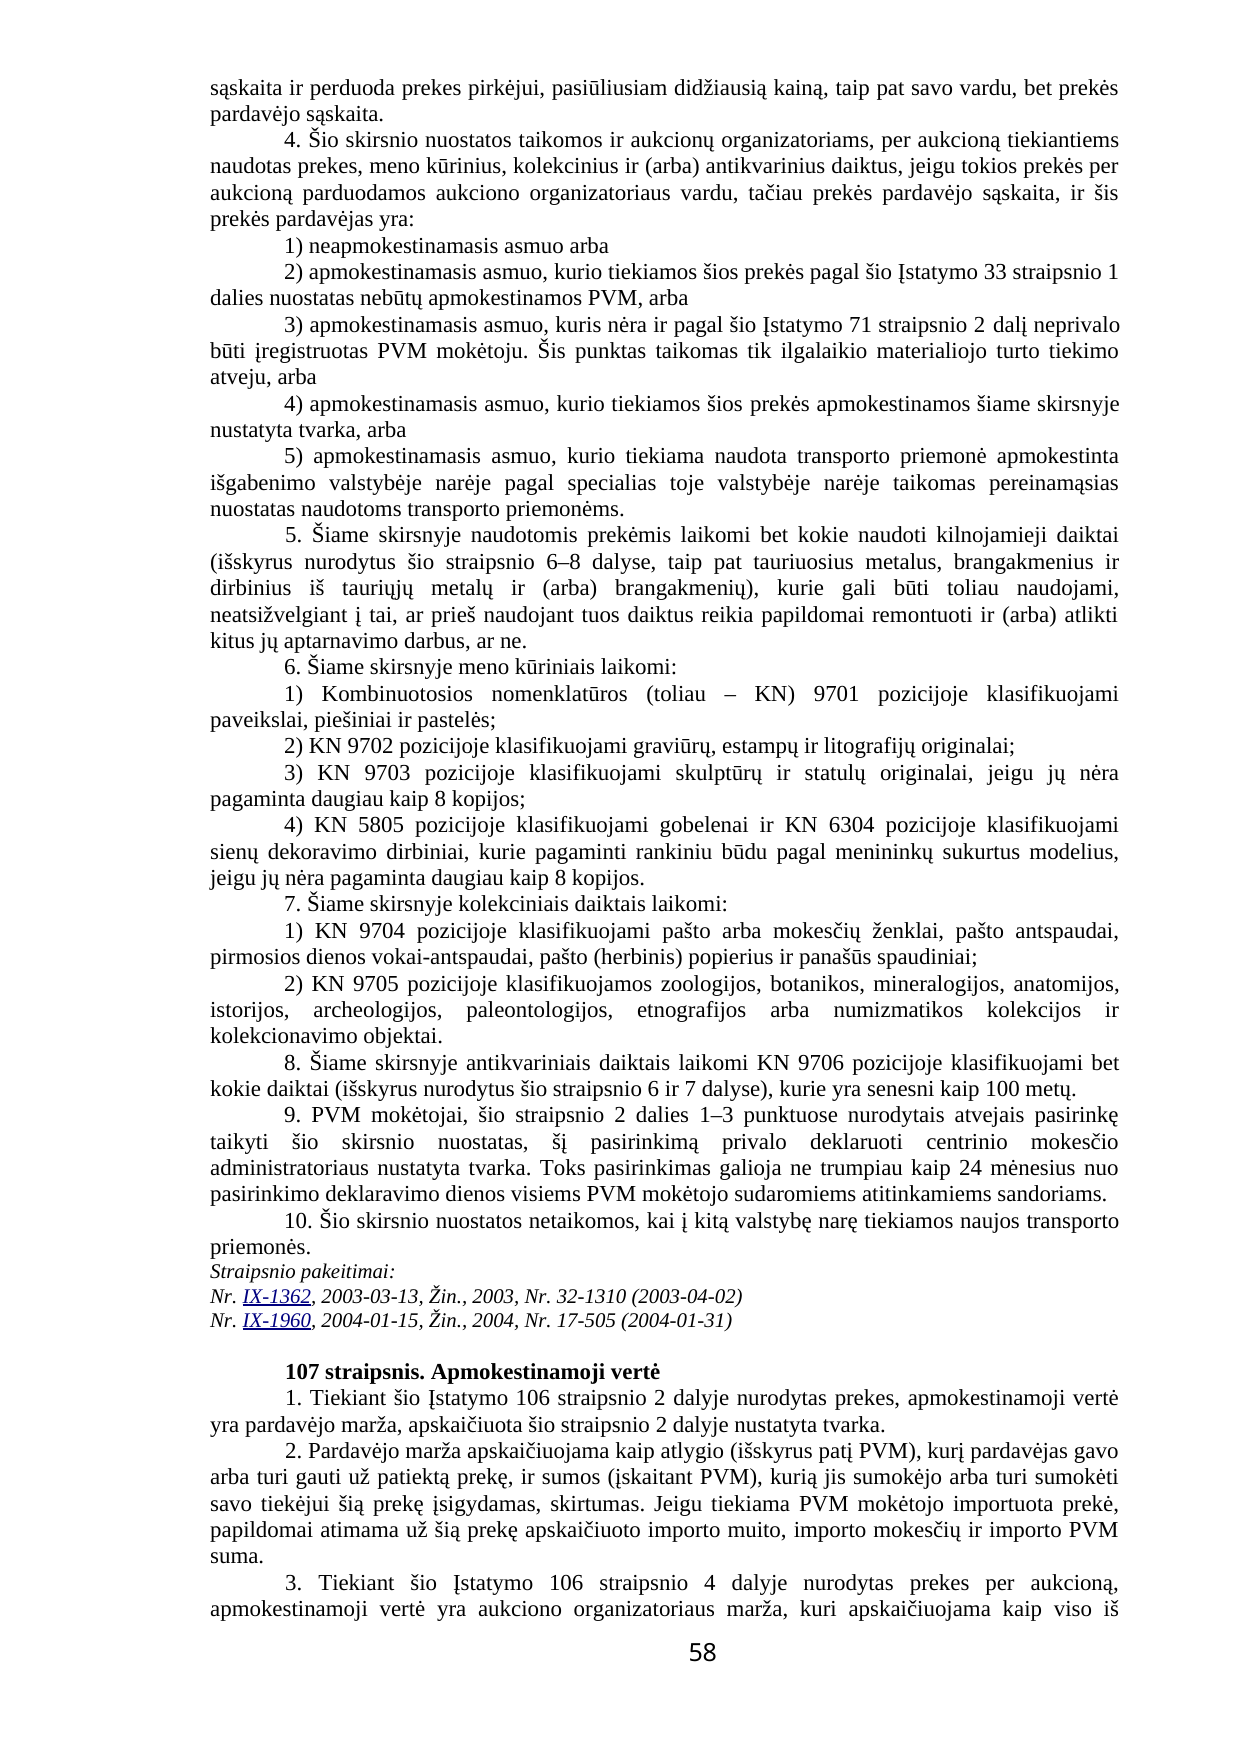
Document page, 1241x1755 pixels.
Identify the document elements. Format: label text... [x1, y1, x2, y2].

text 1) KN 9704 pozicijoje klasifikuojami pašto arba mokesčių ženklai, pašto antspaudai, pirmosios dienos vokai-antspaudai, pašto (herbinis) popierius ir panašūs spaudiniai; [210, 917, 1120, 969]
text 2) KN 9705 pozicijoje klasifikuojamos zoologijos, botanikos, mineralogijos, anatomijos, istorijos, archeologijos, paleontologijos, etnografijos arba numizmatikos kolekcijos ir kolekcionavimo objektai. [210, 969, 1120, 1049]
text Nr. IX-1960, 2004-01-15, Žin., 2004, Nr. 17-505 (2004-01-31) [210, 1308, 1120, 1332]
text 3) apmokestinamasis asmuo, kuris nėra ir pagal šio Įstatymo 71 straipsnio 2 dalį neprivalo būti įregistruotas PVM mokėtoju. Šis punktas taikomas tik ilgalaikio materialiojo turto tiekimo atveju, arba [210, 311, 1120, 390]
text 3) KN 9703 pozicijoje klasifikuojami skulptūrų ir statulų originalai, jeigu jų nėra pagaminta daugiau kaip 8 kopijos; [210, 759, 1120, 811]
text 107 straipsnis. Apmokestinamoji vertė [210, 1358, 1120, 1384]
text 3. Tiekiant šio Įstatymo 106 straipsnio 4 dalyje nurodytas prekes per aukcioną, apmokestinamoji vertė yra aukciono organizatoriaus marža, kuri apskaičiuojama kaip viso iš [210, 1569, 1120, 1622]
text 2) KN 9702 pozicijoje klasifikuojami graviūrų, estampų ir litografijų originalai; [210, 732, 1120, 759]
text 1) neapmokestinamasis asmuo arba [210, 232, 1120, 258]
text 9. PVM mokėtojai, šio straipsnio 2 dalies 1–3 punktuose nurodytais atvejais pasirinkę taikyti šio skirsnio nuostatas, šį pasirinkimą privalo deklaruoti centrinio mokesčio administratoriaus nustatyta tvarka. Toks pasirinkimas galioja ne trumpiau kaip 24 mėnesius nuo pasirinkimo deklaravimo dienos visiems PVM mokėtojo sudaromiems atitinkamiems sandoriams. [210, 1101, 1120, 1207]
text 8. Šiame skirsnyje antikvariniais daiktais laikomi KN 9706 pozicijoje klasifikuojami bet kokie daiktai (išskyrus nurodytus šio straipsnio 6 ir 7 dalyse), kurie yra senesni kaip 100 metų. [210, 1049, 1120, 1101]
text 5) apmokestinamasis asmuo, kurio tiekiama naudota transporto priemonė apmokestinta išgabenimo valstybėje narėje pagal specialias toje valstybėje narėje taikomas pereinamąsias nuostatas naudotoms transporto priemonėms. [210, 442, 1120, 522]
text 2) apmokestinamasis asmuo, kurio tiekiamos šios prekės pagal šio Įstatymo 33 straipsnio 1 dalies nuostatas nebūtų apmokestinamos PVM, arba [210, 258, 1120, 311]
text 5. Šiame skirsnyje naudotomis prekėmis laikomi bet kokie naudoti kilnojamieji daiktai (išskyrus nurodytus šio straipsnio 6–8 dalyse, taip pat tauriuosius metalus, brangakmenius ir dirbinius iš tauriųjų metalų ir (arba) brangakmenių), kurie gali būti toliau naudojami, neatsižvelgiant į tai, ar prieš naudojant tuos daiktus reikia papildomai remontuoti ir (arba) atlikti kitus jų aptarnavimo darbus, ar ne. [210, 522, 1120, 653]
text 4. Šio skirsnio nuostatos taikomos ir aukcionų organizatoriams, per aukcioną tiekiantiems naudotas prekes, meno kūrinius, kolekcinius ir (arba) antikvarinius daiktus, jeigu tokios prekės per aukcioną parduodamos aukciono organizatoriaus vardu, tačiau prekės pardavėjo sąskaita, ir šis prekės pardavėjas yra: [210, 126, 1120, 232]
text 6. Šiame skirsnyje meno kūriniais laikomi: [210, 653, 1120, 680]
text 7. Šiame skirsnyje kolekciniais daiktais laikomi: [210, 891, 1120, 917]
text 1. Tiekiant šio Įstatymo 106 straipsnio 2 dalyje nurodytas prekes, apmokestinamoji vertė yra pardavėjo marža, apskaičiuota šio straipsnio 2 dalyje nustatyta tvarka. [210, 1384, 1120, 1437]
text 10. Šio skirsnio nuostatos netaikomos, kai į kitą valstybę narę tiekiamos naujos transporto priemonės. [210, 1207, 1120, 1259]
text 2. Pardavėjo marža apskaičiuojama kaip atlygio (išskyrus patį PVM), kurį pardavėjas gavo arba turi gauti už patiektą prekę, ir sumos (įskaitant PVM), kurią jis sumokėjo arba turi sumokėti savo tiekėjui šią prekę įsigydamas, skirtumas. Jeigu tiekiama PVM mokėtojo importuota prekė, papildomai atimama už šią prekę apskaičiuoto importo muito, importo mokesčių ir importo PVM suma. [210, 1437, 1120, 1569]
text 4) apmokestinamasis asmuo, kurio tiekiamos šios prekės apmokestinamos šiame skirsnyje nustatyta tvarka, arba [210, 390, 1120, 442]
text 4) KN 5805 pozicijoje klasifikuojami gobelenai ir KN 6304 pozicijoje klasifikuojami sienų dekoravimo dirbiniai, kurie pagaminti rankiniu būdu pagal menininkų sukurtus modelius, jeigu jų nėra pagaminta daugiau kaip 8 kopijos. [210, 811, 1120, 891]
text Nr. IX-1362, 2003-03-13, Žin., 2003, Nr. 32-1310 (2003-04-02) [210, 1283, 1120, 1308]
text Straipsnio pakeitimai: [210, 1259, 1120, 1283]
text 1) Kombinuotosios nomenklatūros (toliau – KN) 9701 pozicijoje klasifikuojami paveikslai, piešiniai ir pastelės; [210, 680, 1120, 732]
text sąskaita ir perduoda prekes pirkėjui, pasiūliusiam didžiausią kainą, taip pat savo vardu, bet prekės pardavėjo sąskaita. [210, 73, 1120, 126]
